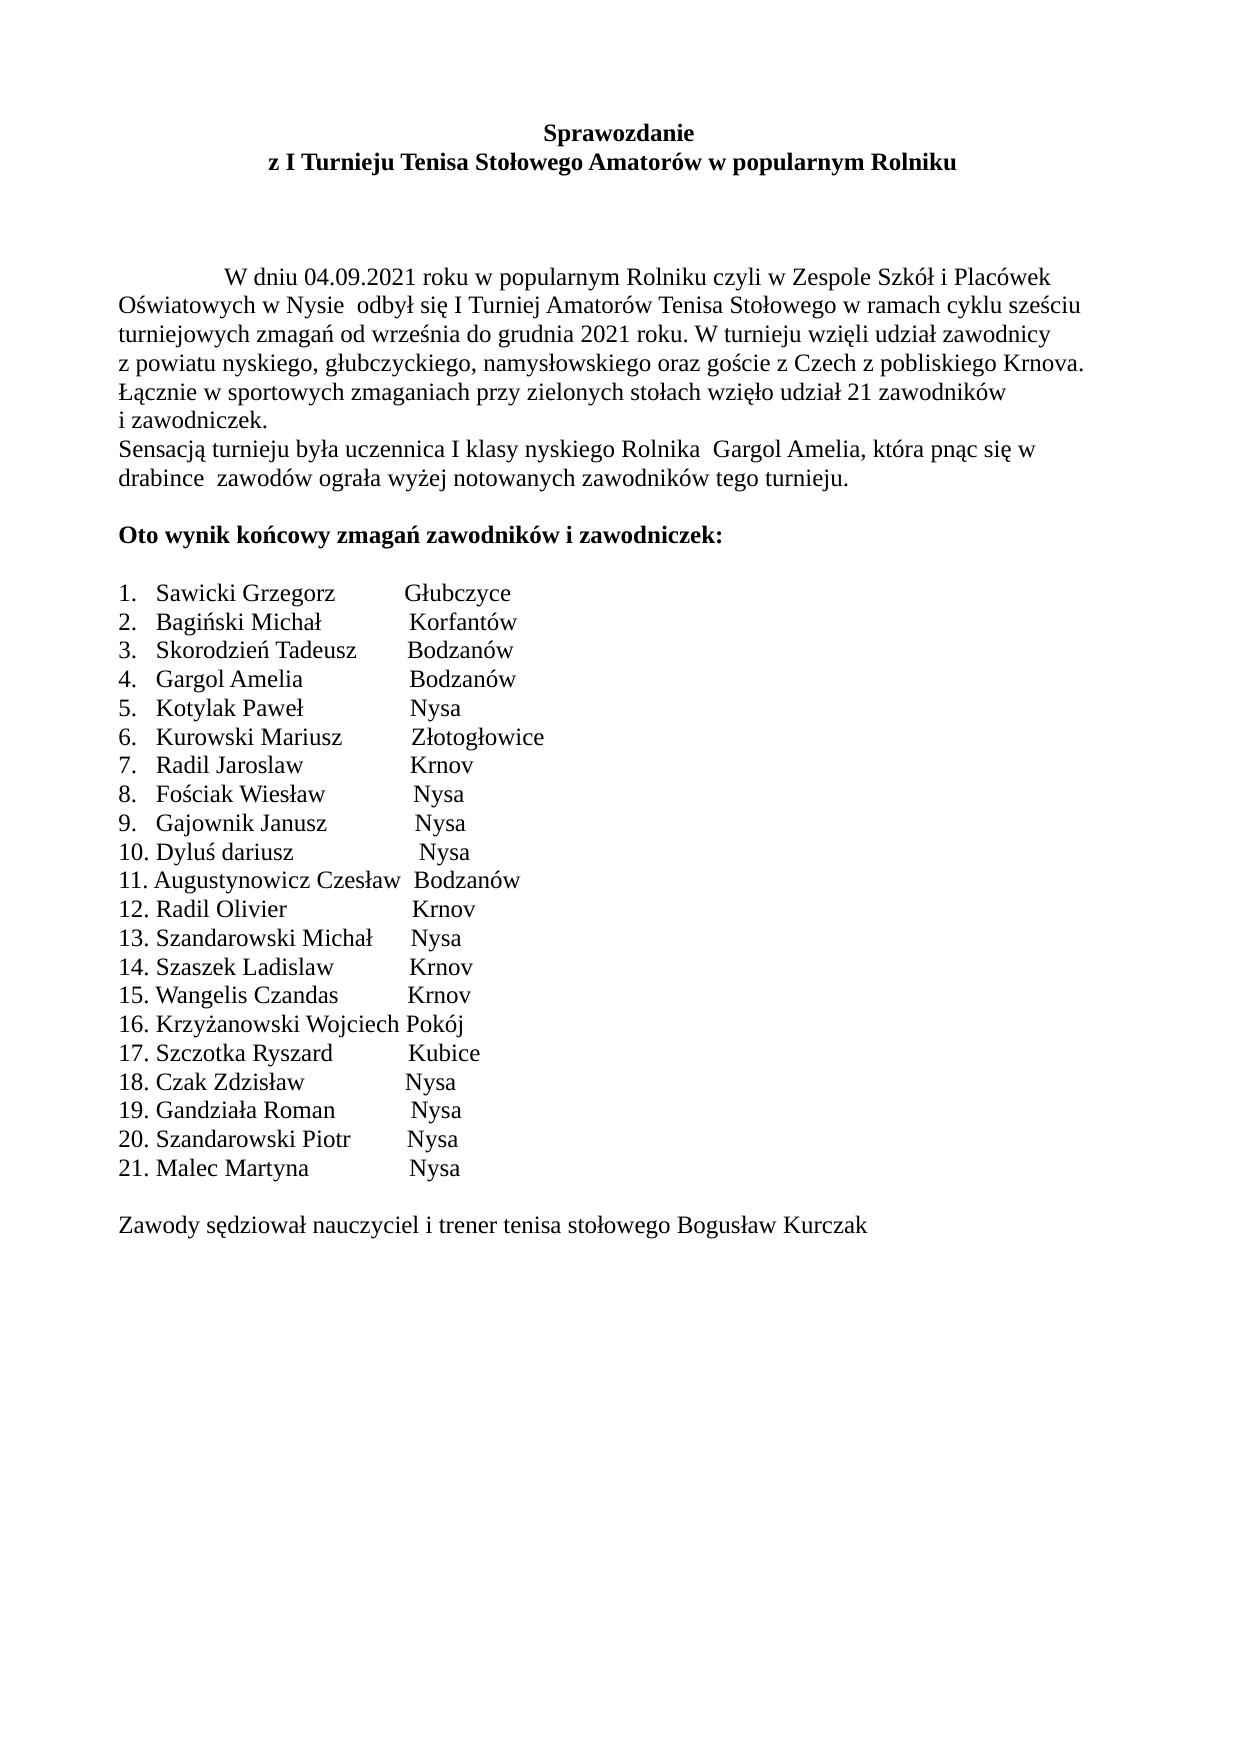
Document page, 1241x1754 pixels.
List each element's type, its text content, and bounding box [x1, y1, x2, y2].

text 8. Fościak Wiesław Nysa [118, 779, 1122, 808]
text Łącznie w sportowych zmaganiach przy zielonych stołach wzięło udział 21 zawodników i zawodniczek. [118, 377, 1122, 434]
text 19. Gandziała Roman Nysa [118, 1096, 1122, 1124]
text 7. Radil Jaroslaw Krnov [118, 751, 1122, 779]
text 17. Szczotka Ryszard Kubice [118, 1038, 1122, 1067]
text 18. Czak Zdzisław Nysa [118, 1067, 1122, 1096]
text Zawody sędziował nauczyciel i trener tenisa stołowego Bogusław Kurczak [118, 1211, 1122, 1239]
text 10. Dyluś dariusz Nysa [118, 837, 1122, 866]
text Oto wynik końcowy zmagań zawodników i zawodniczek: [118, 521, 1122, 549]
text 6. Kurowski Mariusz Złotogłowice [118, 722, 1122, 751]
text 11. Augustynowicz Czesław Bodzanów [118, 866, 1122, 894]
text 15. Wangelis Czandas Krnov [118, 981, 1122, 1009]
text 4. Gargol Amelia Bodzanów [118, 664, 1122, 693]
text Sensacją turnieju była uczennica I klasy nyskiego Rolnika Gargol Amelia, która pnąc się w drabince zawodów ograła wyżej notowanych zawodników tego turnieju. [118, 434, 1122, 492]
text 1. Sawicki Grzegorz Głubczyce [118, 578, 1122, 607]
text 2. Bagiński Michał Korfantów [118, 607, 1122, 636]
text 5. Kotylak Paweł Nysa [118, 693, 1122, 722]
text 13. Szandarowski Michał Nysa [118, 923, 1122, 952]
text 12. Radil Olivier Krnov [118, 894, 1122, 923]
text 21. Malec Martyna Nysa [118, 1153, 1122, 1182]
text Sprawozdanie [118, 118, 1122, 147]
text z I Turnieju Tenisa Stołowego Amatorów w popularnym Rolniku [118, 147, 1122, 176]
text 14. Szaszek Ladislaw Krnov [118, 952, 1122, 981]
text 16. Krzyżanowski Wojciech Pokój [118, 1009, 1122, 1038]
text W dniu 04.09.2021 roku w popularnym Rolniku czyli w Zespole Szkół i Placówek Oświatowych w Nysie odbył się I Turniej Amatorów Tenisa Stołowego w ramach cyklu sześciu turniejowych zmagań od września do grudnia 2021 roku. W turnieju wzięli udział zawodnicy z powiatu nyskiego, głubczyckiego, namysłowskiego oraz goście z Czech z pobliskiego Krnova. [118, 262, 1122, 377]
text 20. Szandarowski Piotr Nysa [118, 1124, 1122, 1153]
text 9. Gajownik Janusz Nysa [118, 808, 1122, 837]
text 3. Skorodzień Tadeusz Bodzanów [118, 636, 1122, 664]
